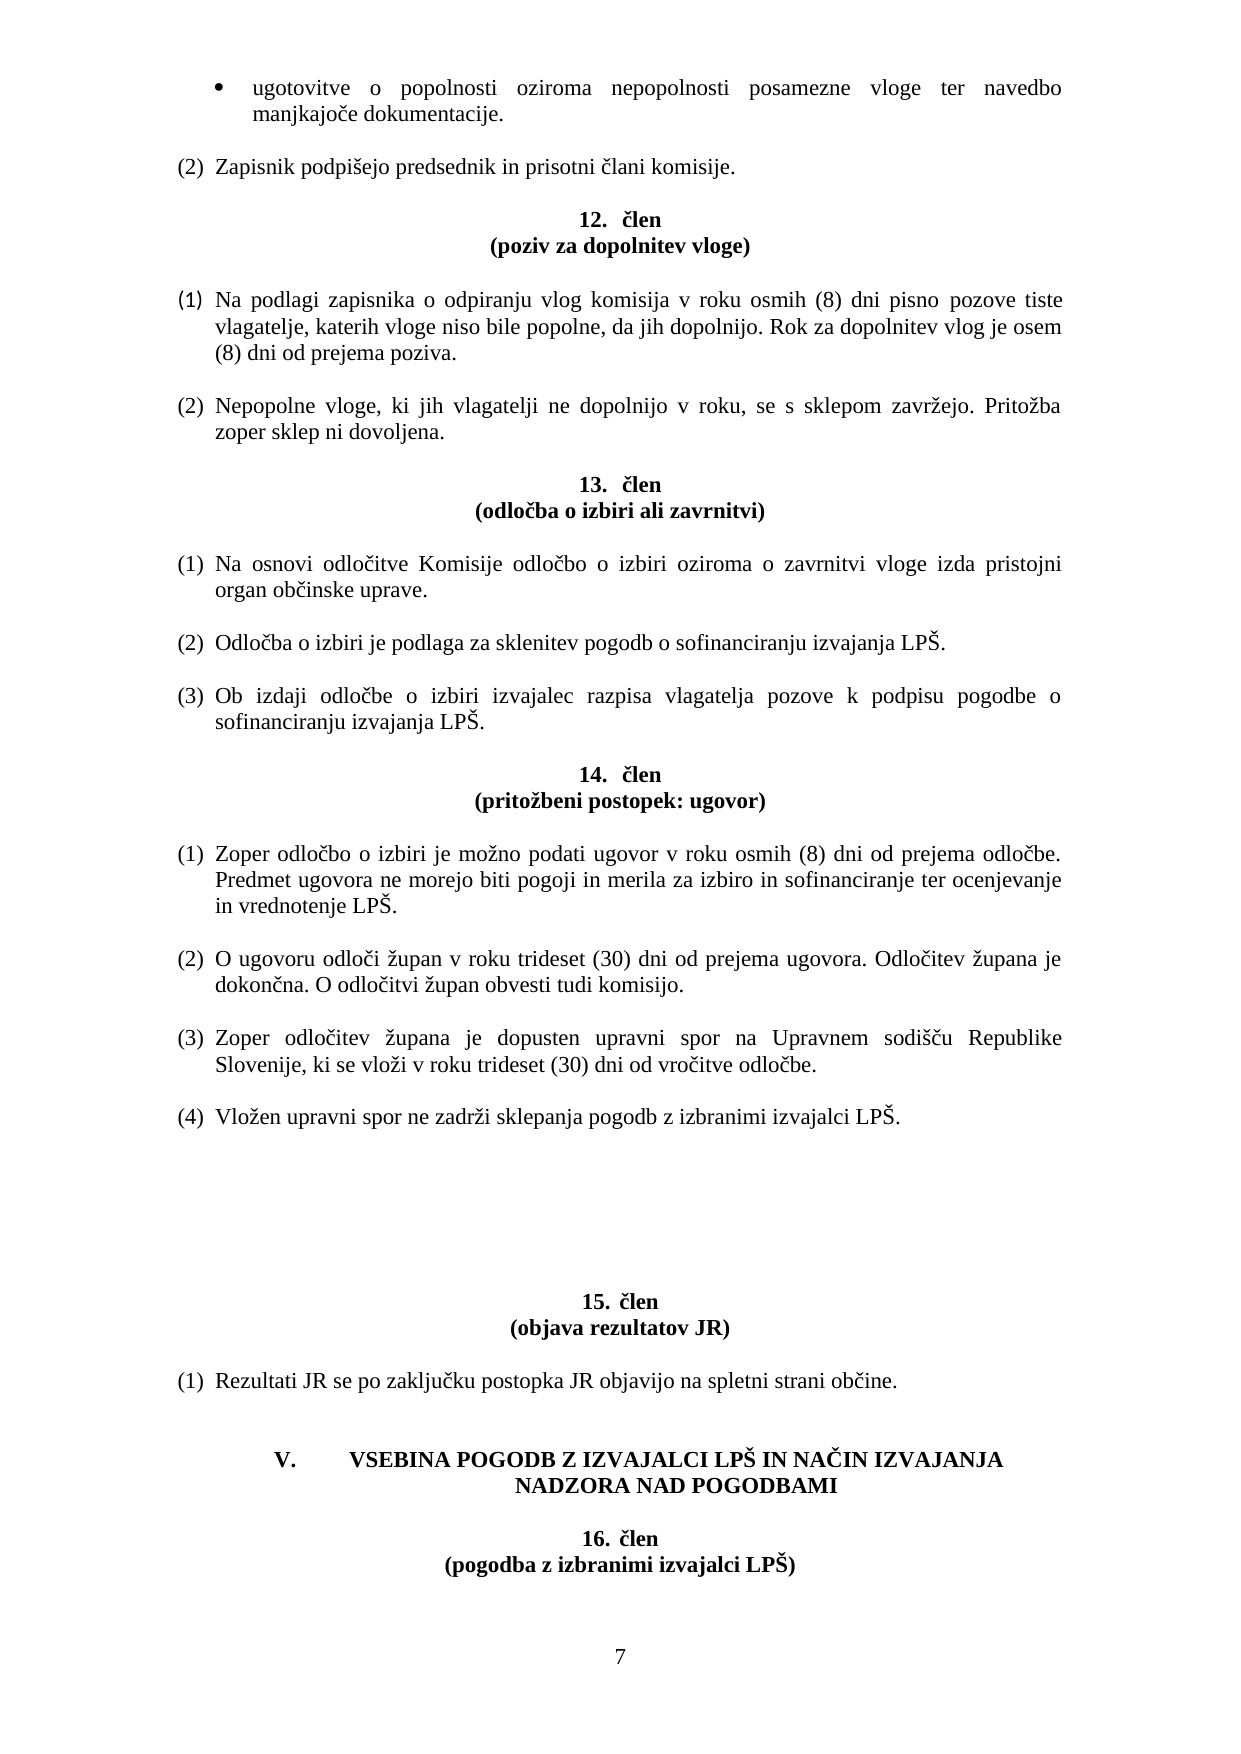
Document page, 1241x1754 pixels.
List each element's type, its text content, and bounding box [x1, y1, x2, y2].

text (pritožbeni postopek: ugovor) [177, 787, 1063, 813]
list Nepopolne vloge, ki jih vlagatelji ne dopolnijo v roku, se s sklepom zavržejo. Pritožba zoper sklep ni dovoljena. [177, 392, 1063, 444]
list Zoper odločitev župana je dopusten upravni spor na Upravnem sodišču Republike Slovenije, ki se vloži v roku trideset (30) dni od vročitve odločbe. [177, 1024, 1063, 1077]
list O ugovoru odloči župan v roku trideset (30) dni od prejema ugovora. Odločitev župana je dokončna. O odločitvi župan obvesti tudi komisijo. [177, 945, 1063, 998]
text (pogodba z izbranimi izvajalci LPŠ) [177, 1551, 1063, 1578]
list ugotovitve o popolnosti oziroma nepopolnosti posamezne vloge ter navedbo manjkajoče dokumentacije. [215, 74, 1063, 127]
text (odločba o izbiri ali zavrnitvi) [177, 497, 1063, 523]
text (poziv za dopolnitev vloge) [177, 232, 1063, 258]
list Ob izdaji odločbe o izbiri izvajalec razpisa vlagatelja pozove k podpisu pogodbe o sofinanciranju izvajanja LPŠ. [177, 682, 1063, 734]
list člen [177, 761, 1063, 787]
list Na osnovi odločitve Komisije odločbo o izbiri oziroma o zavrnitvi vloge izda pristojni organ občinske uprave. [177, 550, 1063, 603]
list Odločba o izbiri je podlaga za sklenitev pogodb o sofinanciranju izvajanja LPŠ. [177, 629, 1063, 655]
list Rezultati JR se po zaključku postopka JR objavijo na spletni strani občine. [177, 1367, 1063, 1393]
text (objava rezultatov JR) [177, 1314, 1063, 1341]
list Zoper odločbo o izbiri je možno podati ugovor v roku osmih (8) dni od prejema odločbe. Predmet ugovora ne morejo biti pogoji in merila za izbiro in sofinanciranje ter ocenjevanje in vrednotenje LPŠ. [177, 840, 1063, 919]
list Zapisnik podpišejo predsednik in prisotni člani komisije. [177, 153, 1063, 179]
list člen [177, 1525, 1063, 1551]
list Vložen upravni spor ne zadrži sklepanja pogodb z izbranimi izvajalci LPŠ. [177, 1103, 1063, 1130]
list člen [177, 1288, 1063, 1314]
list VSEBINA POGODB Z IZVAJALCI LPŠ IN NAČIN IZVAJANJA NADZORA NAD POGODBAMI [215, 1446, 1063, 1499]
list Na podlagi zapisnika o odpiranju vlog komisija v roku osmih (8) dni pisno pozove tiste vlagatelje, katerih vloge niso bile popolne, da jih dopolnijo. Rok za dopolnitev vlog je osem (8) dni od prejema poziva. [177, 285, 1063, 365]
list člen [177, 471, 1063, 497]
list člen [177, 206, 1063, 232]
